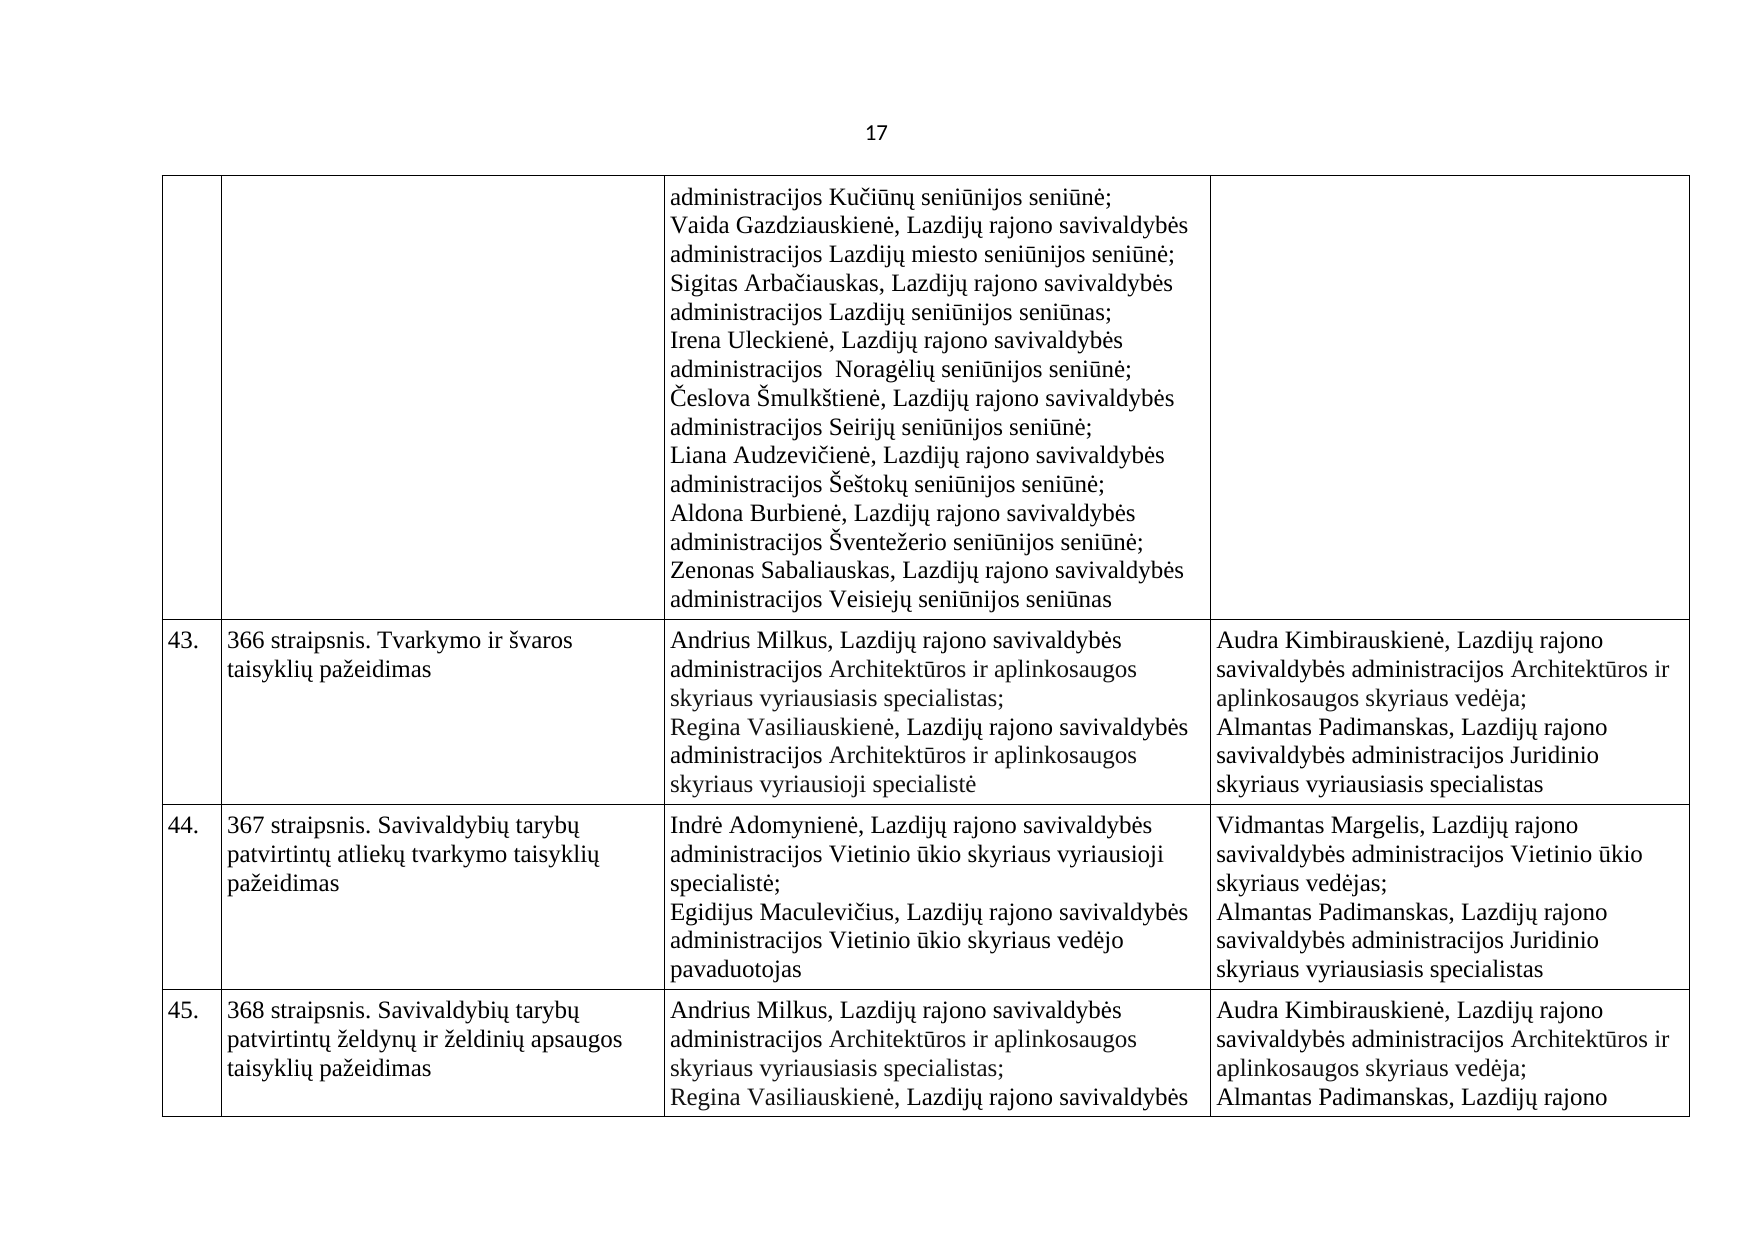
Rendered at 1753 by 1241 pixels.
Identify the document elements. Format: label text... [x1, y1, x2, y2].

table_cell [163, 176, 221, 619]
table_cell Andrius Milkus, Lazdijų rajono savivaldybės administracijos Architektūros ir aplinkosaugos skyriaus vyriausiasis specialistas; Regina Vasiliauskienė, Lazdijų rajono savivaldybės [665, 990, 1210, 1116]
table_cell 367 straipsnis. Savivaldybių tarybų patvirtintų atliekų tvarkymo taisyklių pažeidimas [222, 805, 664, 989]
table_cell [1211, 176, 1689, 619]
table_cell Indrė Adomynienė, Lazdijų rajono savivaldybės administracijos Vietinio ūkio skyriaus vyriausioji specialistė; Egidijus Maculevičius, Lazdijų rajono savivaldybės administracijos Vietinio ūkio skyriaus vedėjo pavaduotojas [665, 805, 1210, 989]
table_cell 43. [163, 620, 221, 804]
table_cell [222, 176, 664, 619]
table_cell 368 straipsnis. Savivaldybių tarybų patvirtintų želdynų ir želdinių apsaugos taisyklių pažeidimas [222, 990, 664, 1116]
table_cell Audra Kimbirauskienė, Lazdijų rajono savivaldybės administracijos Architektūros ir aplinkosaugos skyriaus vedėja; Almantas Padimanskas, Lazdijų rajono savivaldybės administracijos Juridinio skyriaus vyriausiasis specialistas [1211, 620, 1689, 804]
table_cell 44. [163, 805, 221, 989]
table_cell Vidmantas Margelis, Lazdijų rajono savivaldybės administracijos Vietinio ūkio skyriaus vedėjas; Almantas Padimanskas, Lazdijų rajono savivaldybės administracijos Juridinio skyriaus vyriausiasis specialistas [1211, 805, 1689, 989]
table_cell Audra Kimbirauskienė, Lazdijų rajono savivaldybės administracijos Architektūros ir aplinkosaugos skyriaus vedėja; Almantas Padimanskas, Lazdijų rajono [1211, 990, 1689, 1116]
table_cell 366 straipsnis. Tvarkymo ir švaros taisyklių pažeidimas [222, 620, 664, 804]
table_cell Andrius Milkus, Lazdijų rajono savivaldybės administracijos Architektūros ir aplinkosaugos skyriaus vyriausiasis specialistas; Regina Vasiliauskienė, Lazdijų rajono savivaldybės administracijos Architektūros ir aplinkosaugos skyriaus vyriausioji specialistė [665, 620, 1210, 804]
table_cell administracijos Kučiūnų seniūnijos seniūnė; Vaida Gazdziauskienė, Lazdijų rajono savivaldybės administracijos Lazdijų miesto seniūnijos seniūnė; Sigitas Arbačiauskas, Lazdijų rajono savivaldybės administracijos Lazdijų seniūnijos seniūnas; Irena Uleckienė, Lazdijų rajono savivaldybės administracijos Noragėlių seniūnijos seniūnė; Česlova Šmulkštienė, Lazdijų rajono savivaldybės administracijos Seirijų seniūnijos seniūnė; Liana Audzevičienė, Lazdijų rajono savivaldybės administracijos Šeštokų seniūnijos seniūnė; Aldona Burbienė, Lazdijų rajono savivaldybės administracijos Šventežerio seniūnijos seniūnė; Zenonas Sabaliauskas, Lazdijų rajono savivaldybės administracijos Veisiejų seniūnijos seniūnas [665, 176, 1210, 619]
table_cell 45. [163, 990, 221, 1116]
